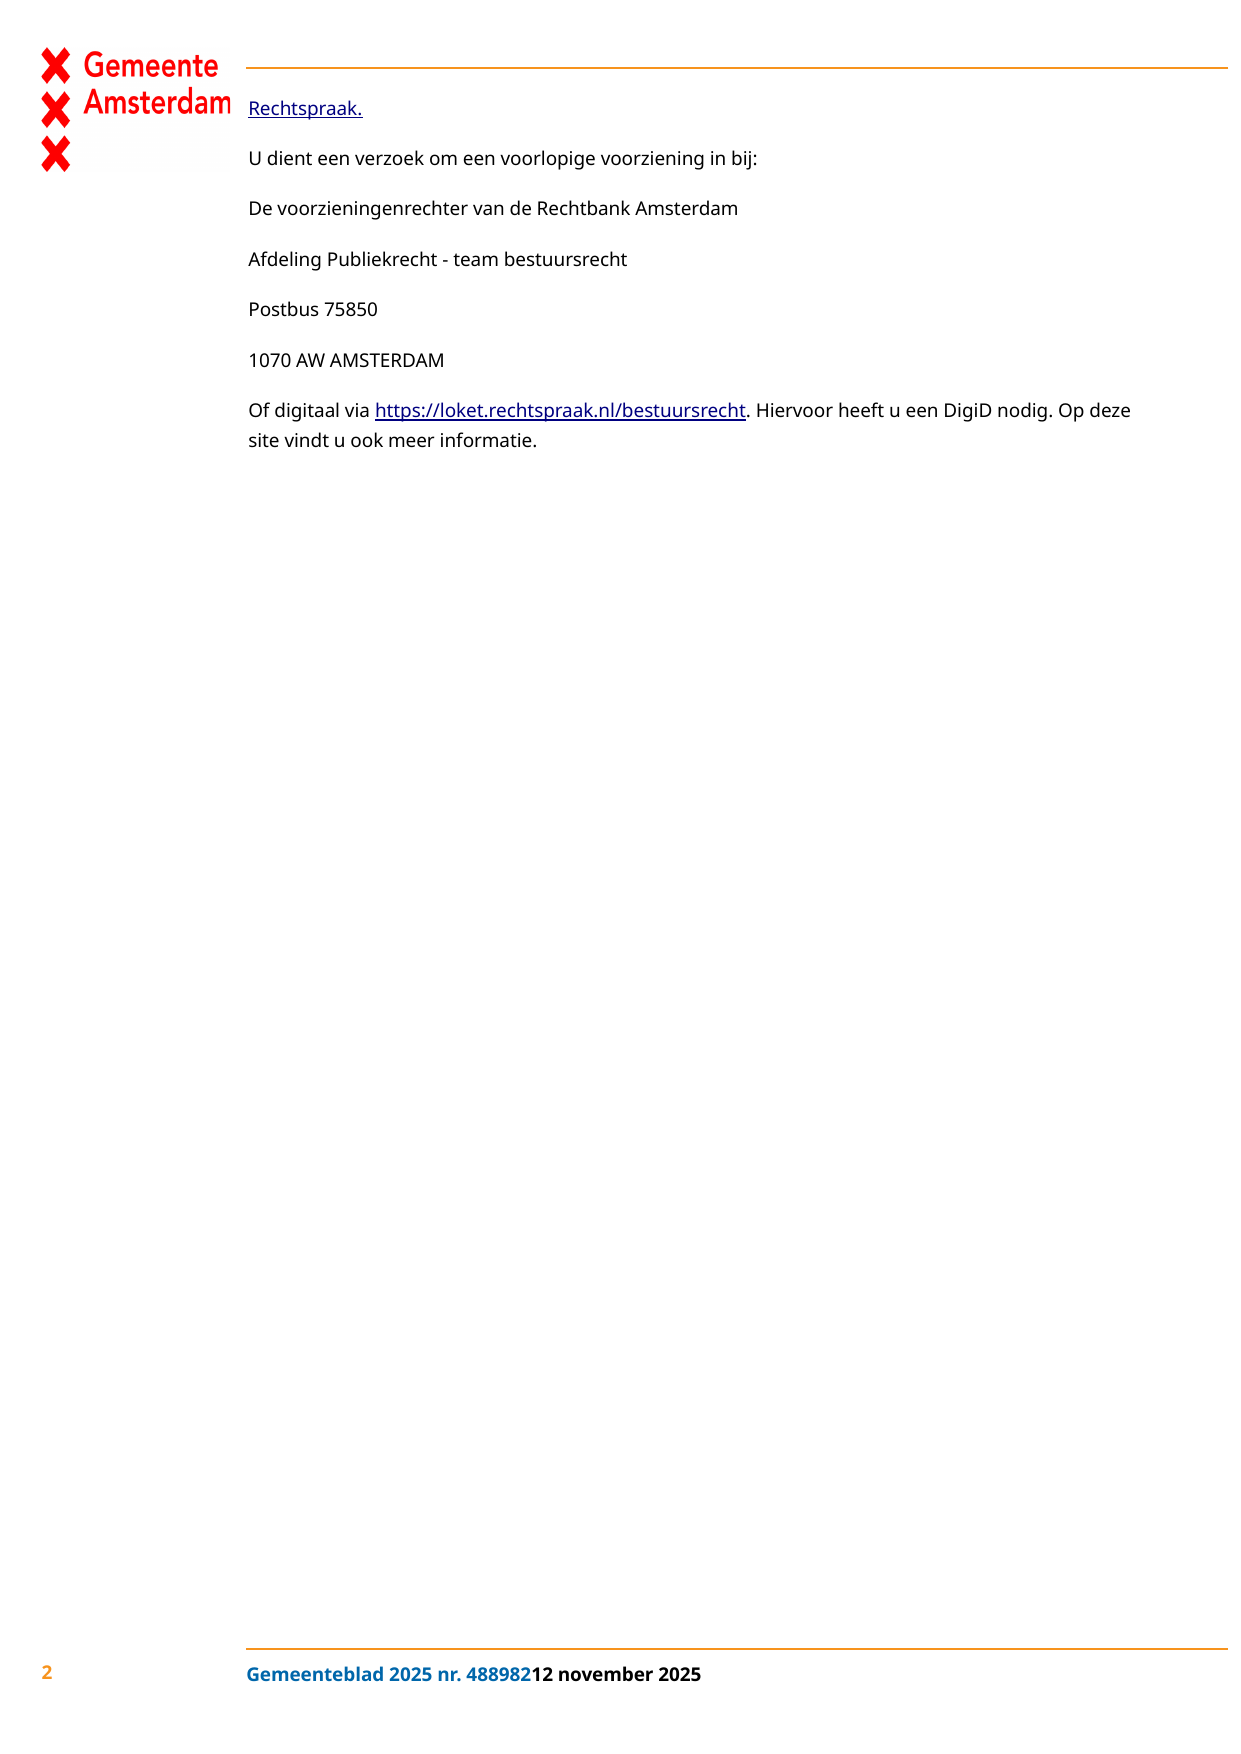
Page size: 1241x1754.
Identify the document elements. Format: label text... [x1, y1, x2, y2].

text De voorzieningenrechter van de Rechtbank Amsterdam [248, 196, 1152, 221]
text Of digitaal via https://loket.rechtspraak.nl/bestuursrecht. Hiervoor heeft u een DigiD nodig. Op deze site vindt u ook meer informatie. [248, 397, 1152, 453]
text U dient een verzoek om een voorlopige voorziening in bij: [248, 145, 1152, 171]
text Postbus 75850 [248, 296, 1152, 322]
text Rechtspraak. [248, 95, 1152, 121]
text 1070 AW AMSTERDAM [248, 347, 1152, 373]
picture [41, 47, 231, 172]
text Afdeling Publiekrecht - team bestuursrecht [248, 246, 1152, 272]
